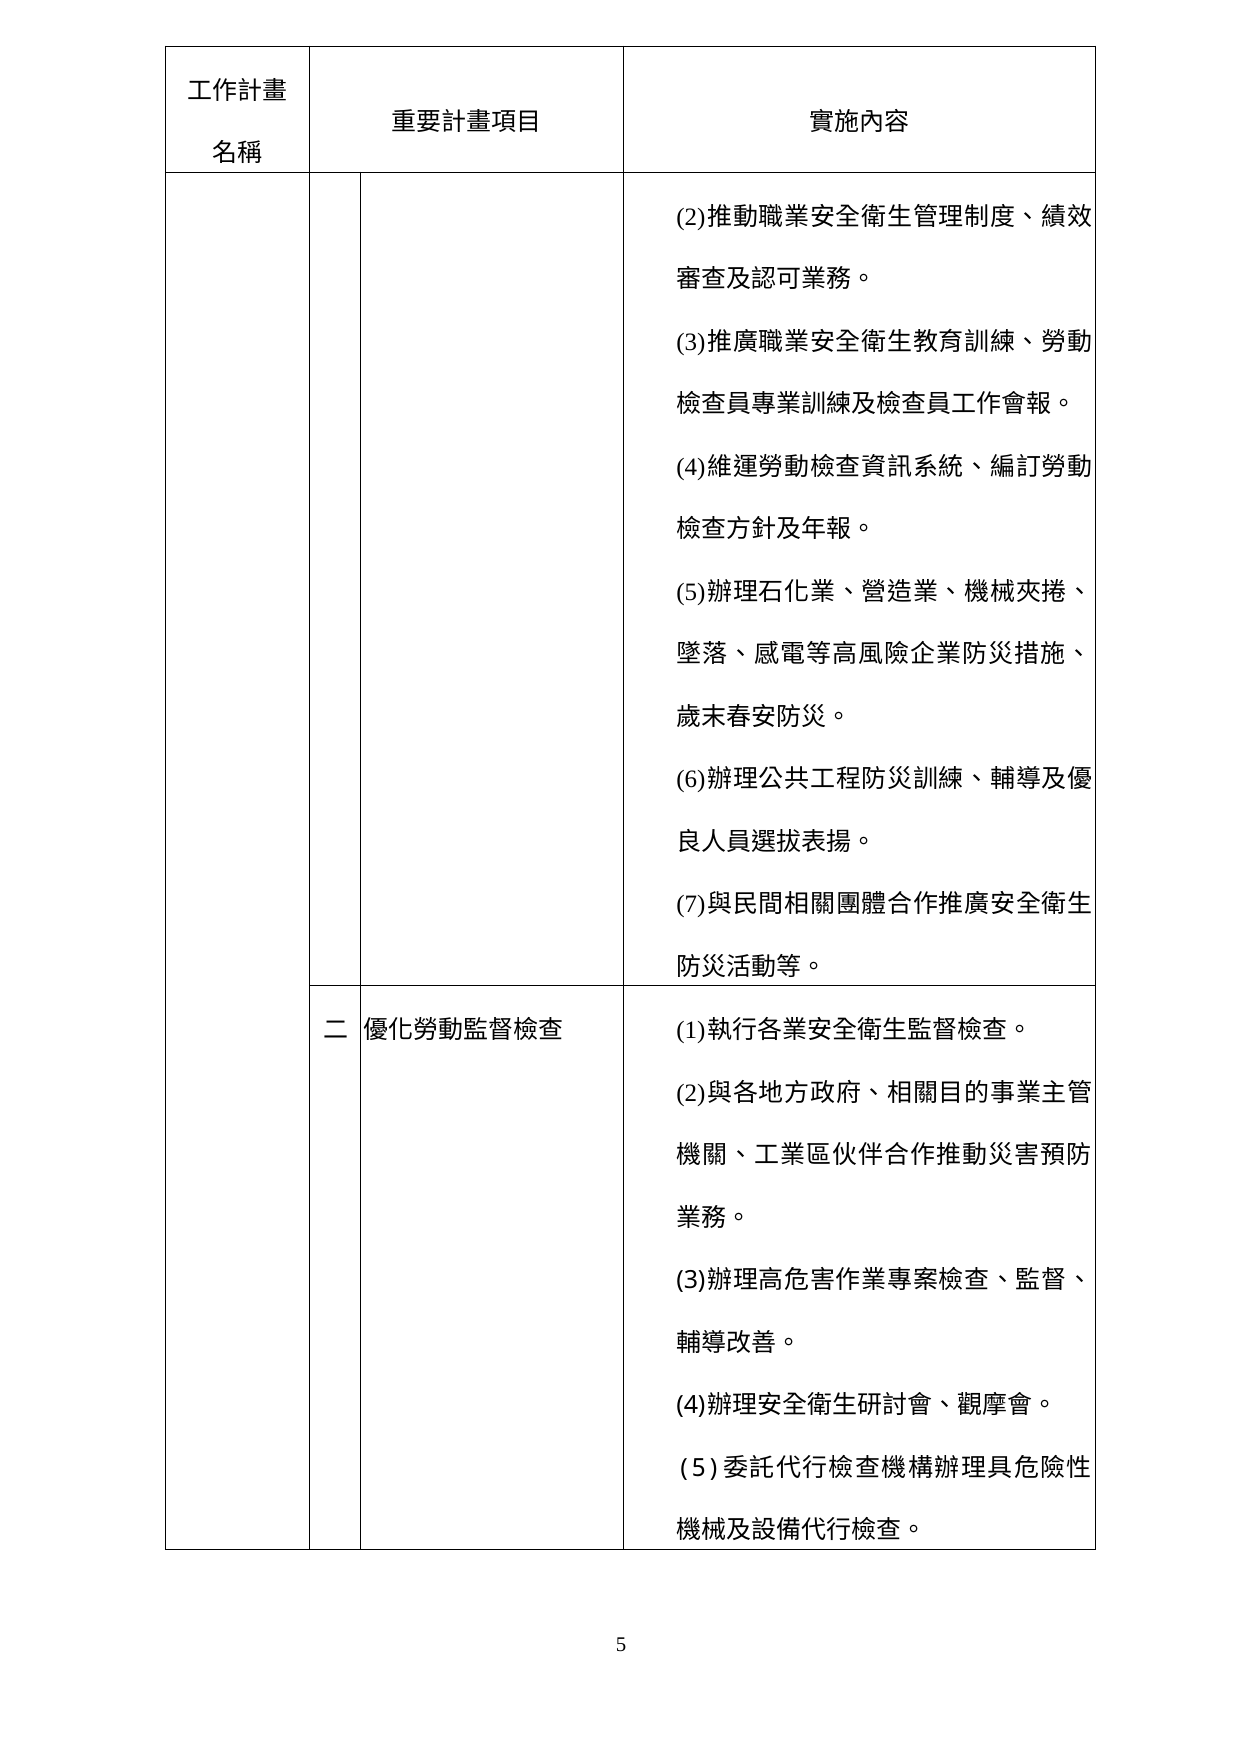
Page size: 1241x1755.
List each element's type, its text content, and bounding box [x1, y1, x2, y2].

table_cell 優化勞動監督檢查 [361, 986, 623, 1549]
table_cell [166, 173, 309, 1549]
table_cell [310, 173, 360, 985]
table_header 實施內容 [624, 47, 1095, 172]
table_cell 執行各業安全衛生監督檢查。 與各地方政府、相關目的事業主管機關、工業區伙伴合作推動災害預防業務。 辦理高危害作業專案檢查、監督、輔導改善。 辦理安全衛生研討會、觀摩會。 委託代行檢查機構辦理具危險性機械及設備代行檢查。 [624, 986, 1095, 1549]
table_header 重要計畫項目 [310, 47, 623, 172]
table_header 工作計畫 名稱 [166, 47, 309, 172]
table_cell [361, 173, 623, 985]
table_cell 研修職業安全衛生、勞動檢查法規及召開相關會議、辦理職業災害統計填報。 推動職業安全衛生管理制度、績效審查及認可業務。 推廣職業安全衛生教育訓練、勞動檢查員專業訓練及檢查員工作會報。 維運勞動檢查資訊系統、編訂勞動檢查方針及年報。 辦理石化業、營造業、機械夾捲、墜落、感電等高風險企業防災措施、歲末春安防災。 辦理公共工程防災訓練、輔導及優良人員選拔表揚。 與民間相關團體合作推廣安全衛生防災活動等。 [624, 173, 1095, 985]
table_cell 二 [310, 986, 360, 1549]
